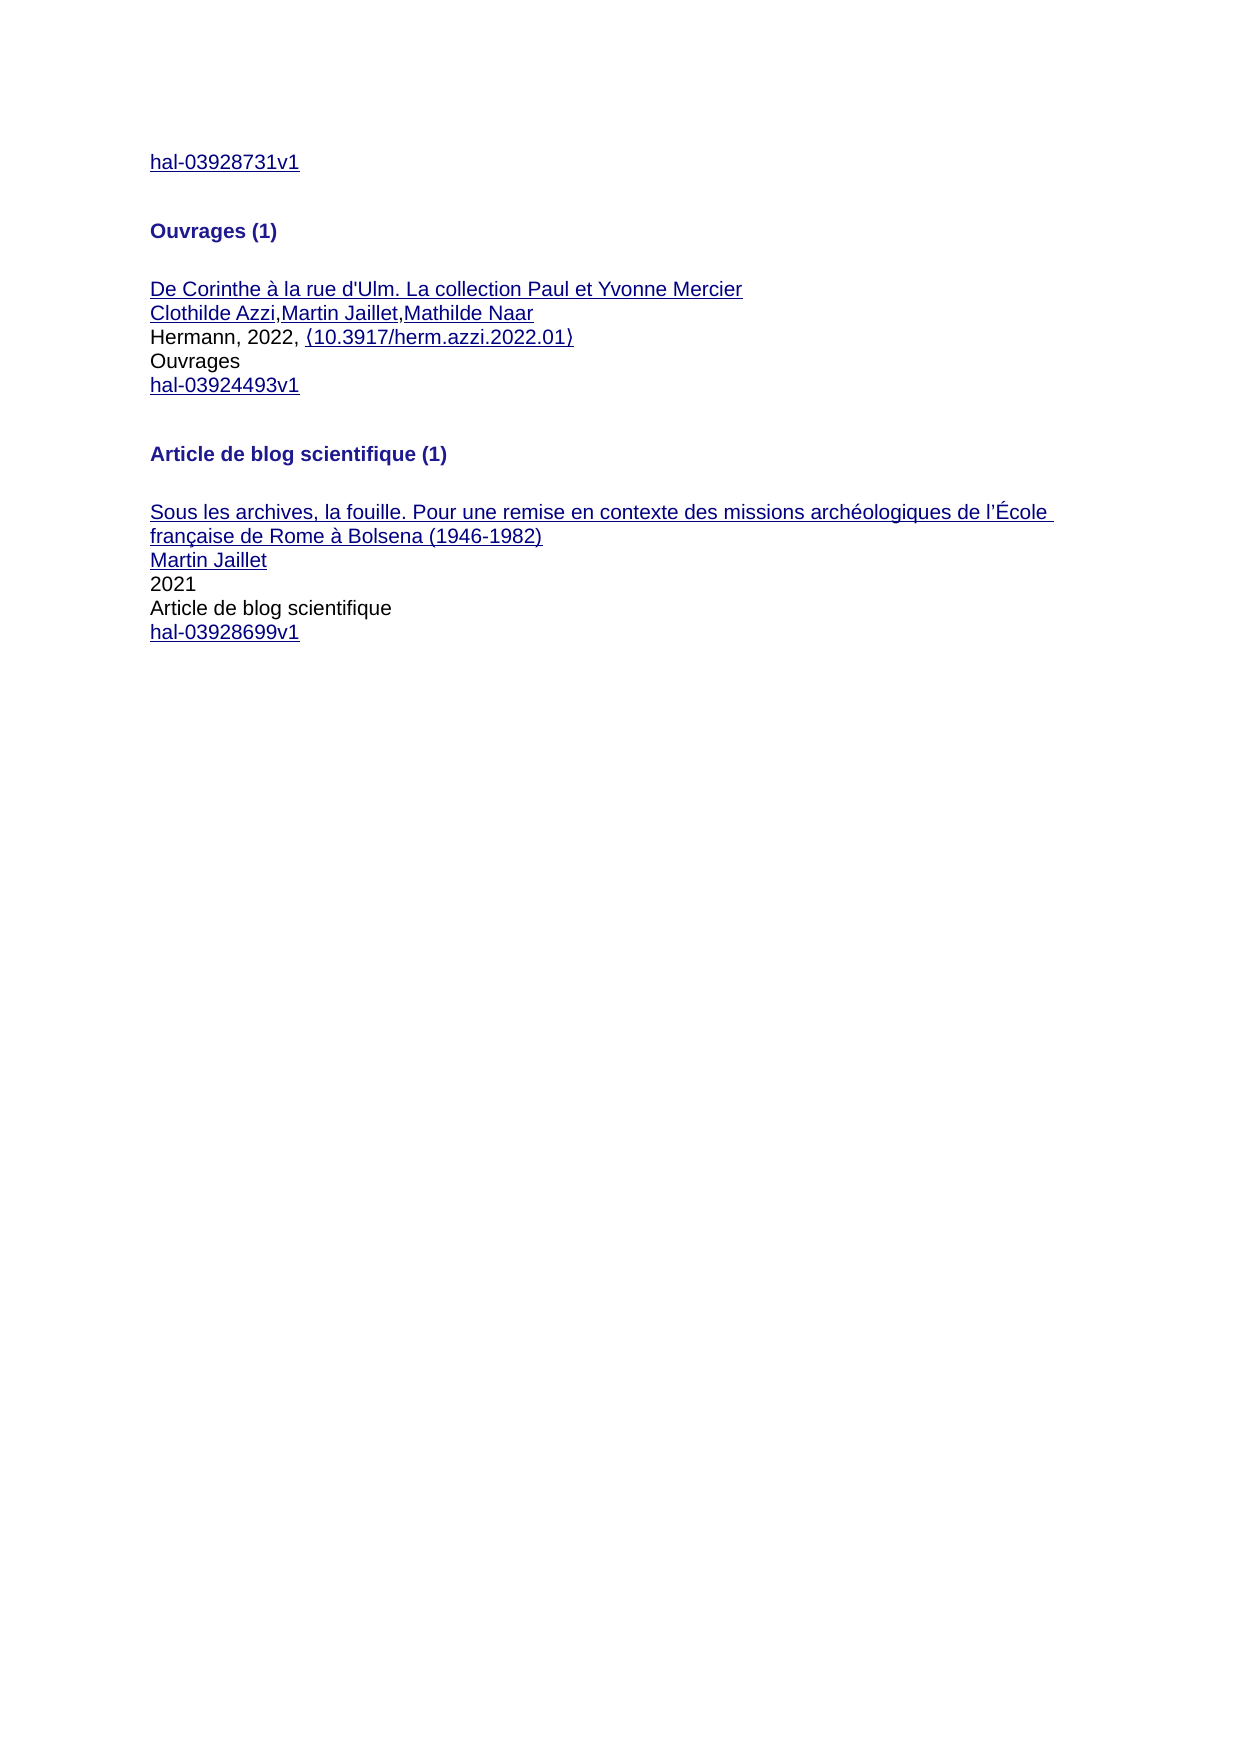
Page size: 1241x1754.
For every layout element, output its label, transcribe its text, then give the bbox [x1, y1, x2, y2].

table_cell Appréhender l’objet archéologique hors contexte : le cas de la collection Mercier Clothilde Azzi,Martin Jaillet,Mathilde Naar pp.87-97, 2022, 2823-8516 Proceedings/Recueil des communications hal-03928731v1 [150, 150, 1090, 174]
table_header Sous les archives, la fouille. Pour une remise en contexte des missions archéologiques de l’École française de Rome à Bolsena (1946-1982) Martin Jaillet 2021 Article de blog scientifique hal-03928699v1 [150, 500, 1090, 644]
subtitle Article de blog scientifique (1) [150, 442, 1090, 466]
subtitle Ouvrages (1) [150, 219, 1090, 243]
table_header De Corinthe à la rue d'Ulm. La collection Paul et Yvonne Mercier Clothilde Azzi,Martin Jaillet,Mathilde Naar Hermann, 2022, ⟨10.3917/herm.azzi.2022.01⟩ Ouvrages hal-03924493v1 [150, 277, 1090, 397]
